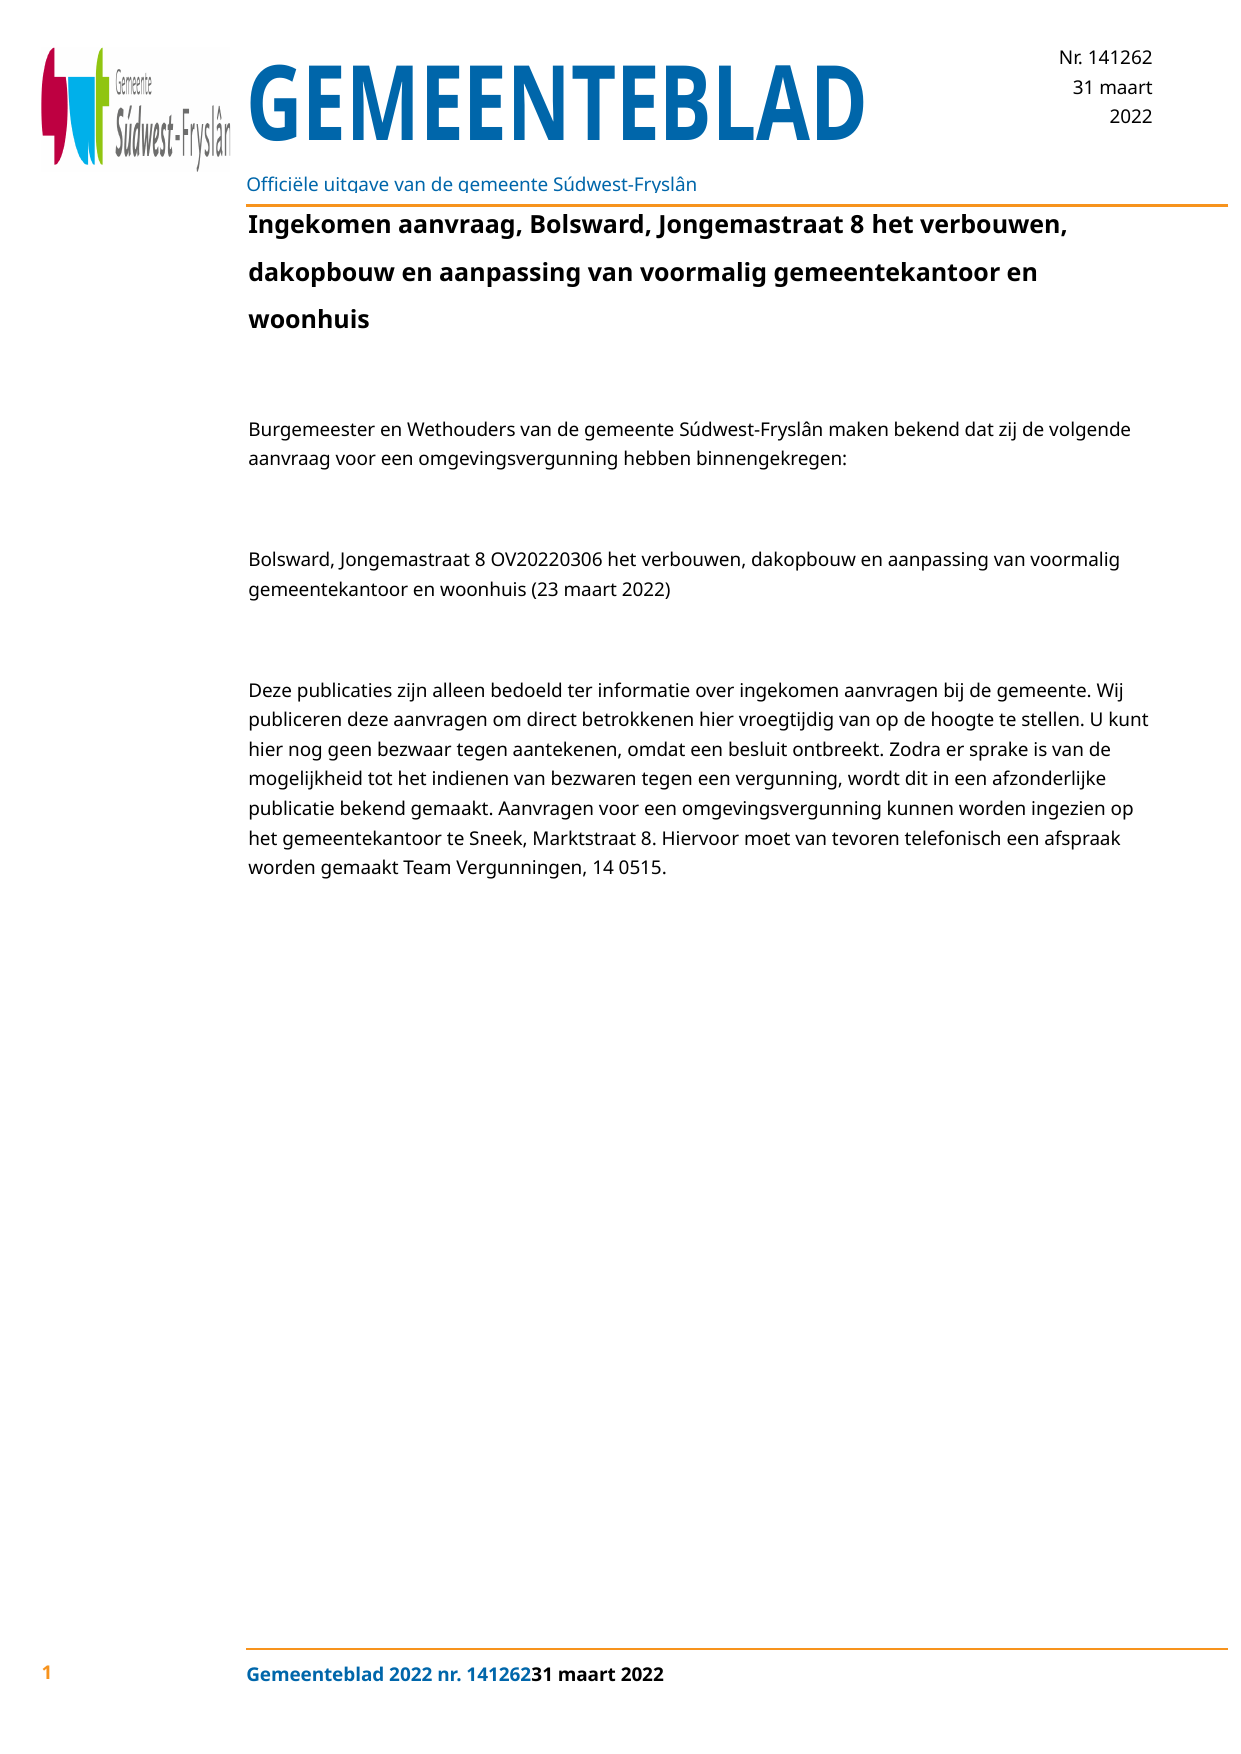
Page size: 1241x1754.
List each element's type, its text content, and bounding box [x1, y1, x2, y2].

text Deze publicaties zijn alleen bedoeld ter informatie over ingekomen aanvragen bij de gemeente. Wij publiceren deze aanvragen om direct betrokkenen hier vroegtijdig van op de hoogte te stellen. U kunt hier nog geen bezwaar tegen aantekenen, omdat een besluit ontbreekt. Zodra er sprake is van de mogelijkheid tot het indienen van bezwaren tegen een vergunning, wordt dit in een afzonderlijke publicatie bekend gemaakt. Aanvragen voor een omgevingsvergunning kunnen worden ingezien op het gemeentekantoor te Sneek, Marktstraat 8. Hiervoor moet van tevoren telefonisch een afspraak worden gemaakt Team Vergunningen, 14 0515. [248, 677, 1152, 880]
text Bolsward, Jongemastraat 8 OV20220306 het verbouwen, dakopbouw en aanpassing van voormalig gemeentekantoor en woonhuis (23 maart 2022) [248, 546, 1152, 602]
text Burgemeester en Wethouders van de gemeente Súdwest-Fryslân maken bekend dat zij de volgende aanvraag voor een omgevingsvergunning hebben binnengekregen: [248, 416, 1152, 471]
picture [41, 47, 231, 172]
text Ingekomen aanvraag, Bolsward, Jongemastraat 8 het verbouwen, dakopbouw en aanpassing van voormalig gemeentekantoor en woonhuis [248, 207, 1152, 336]
